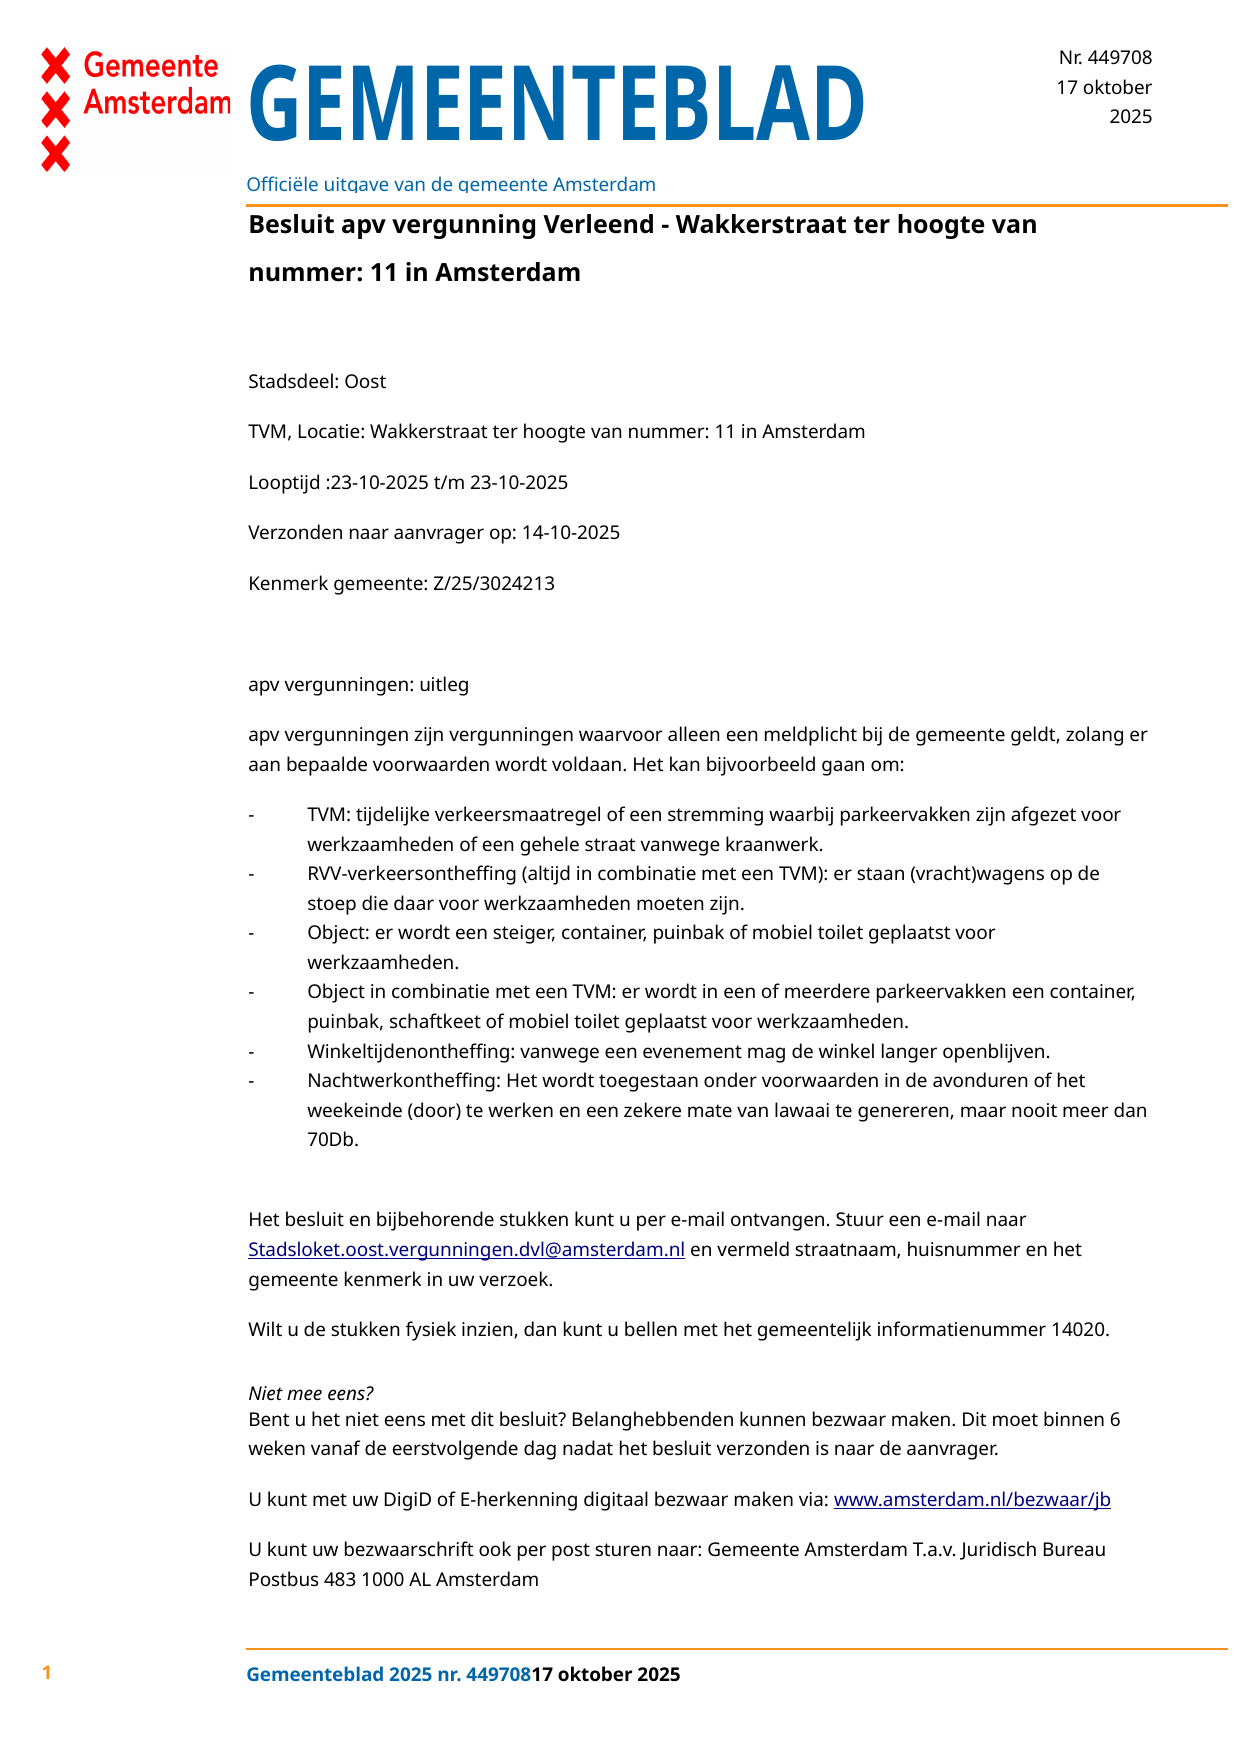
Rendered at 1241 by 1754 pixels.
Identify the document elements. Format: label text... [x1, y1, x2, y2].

text Wilt u de stukken fysiek inzien, dan kunt u bellen met het gemeentelijk informatienummer 14020. [248, 1316, 1152, 1342]
text apv vergunningen zijn vergunningen waarvoor alleen een meldplicht bij de gemeente geldt, zolang er aan bepaalde voorwaarden wordt voldaan. Het kan bijvoorbeeld gaan om: [248, 721, 1152, 777]
text Het besluit en bijbehorende stukken kunt u per e-mail ontvangen. Stuur een e-mail naar Stadsloket.oost.vergunningen.dvl@amsterdam.nl en vermeld straatnaam, huisnummer en het gemeente kenmerk in uw verzoek. [248, 1207, 1152, 1292]
list TVM: tijdelijke verkeersmaatregel of een stremming waarbij parkeervakken zijn afgezet voor werkzaamheden of een gehele straat vanwege kraanwerk. [248, 801, 1152, 857]
list Nachtwerkontheffing: Het wordt toegestaan onder voorwaarden in de avonduren of het weekeinde (door) te werken en een zekere mate van lawaai te genereren, maar nooit meer dan 70Db. [248, 1067, 1152, 1152]
list Object in combinatie met een TVM: er wordt in een of meerdere parkeervakken een container, puinbak, schaftkeet of mobiel toilet geplaatst voor werkzaamheden. [248, 979, 1152, 1034]
text Niet mee eens? [248, 1380, 1152, 1406]
text Bent u het niet eens met dit besluit? Belanghebbenden kunnen bezwaar maken. Dit moet binnen 6 weken vanaf de eerstvolgende dag nadat het besluit verzonden is naar de aanvrager. [248, 1406, 1152, 1461]
picture [41, 47, 231, 172]
text U kunt uw bezwaarschrift ook per post sturen naar: Gemeente Amsterdam T.a.v. Juridisch Bureau Postbus 483 1000 AL Amsterdam [248, 1536, 1152, 1592]
text U kunt met uw DigiD of E-herkenning digitaal bezwaar maken via: www.amsterdam.nl/bezwaar/jb [248, 1486, 1152, 1512]
text Kenmerk gemeente: Z/25/3024213 [248, 570, 1152, 596]
text Stadsdeel: Oost [248, 368, 1152, 394]
text Looptijd :23-10-2025 t/m 23-10-2025 [248, 469, 1152, 495]
text Besluit apv vergunning Verleend - Wakkerstraat ter hoogte van nummer: 11 in Amsterdam [248, 207, 1152, 288]
text TVM, Locatie: Wakkerstraat ter hoogte van nummer: 11 in Amsterdam [248, 419, 1152, 444]
list Winkeltijdenontheffing: vanwege een evenement mag de winkel langer openblijven. [248, 1038, 1152, 1064]
text apv vergunningen: uitleg [248, 671, 1152, 697]
list RVV-verkeersontheffing (altijd in combinatie met een TVM): er staan (vracht)wagens op de stoep die daar voor werkzaamheden moeten zijn. [248, 860, 1152, 916]
list Object: er wordt een steiger, container, puinbak of mobiel toilet geplaatst voor werkzaamheden. [248, 919, 1152, 975]
text Verzonden naar aanvrager op: 14-10-2025 [248, 519, 1152, 545]
